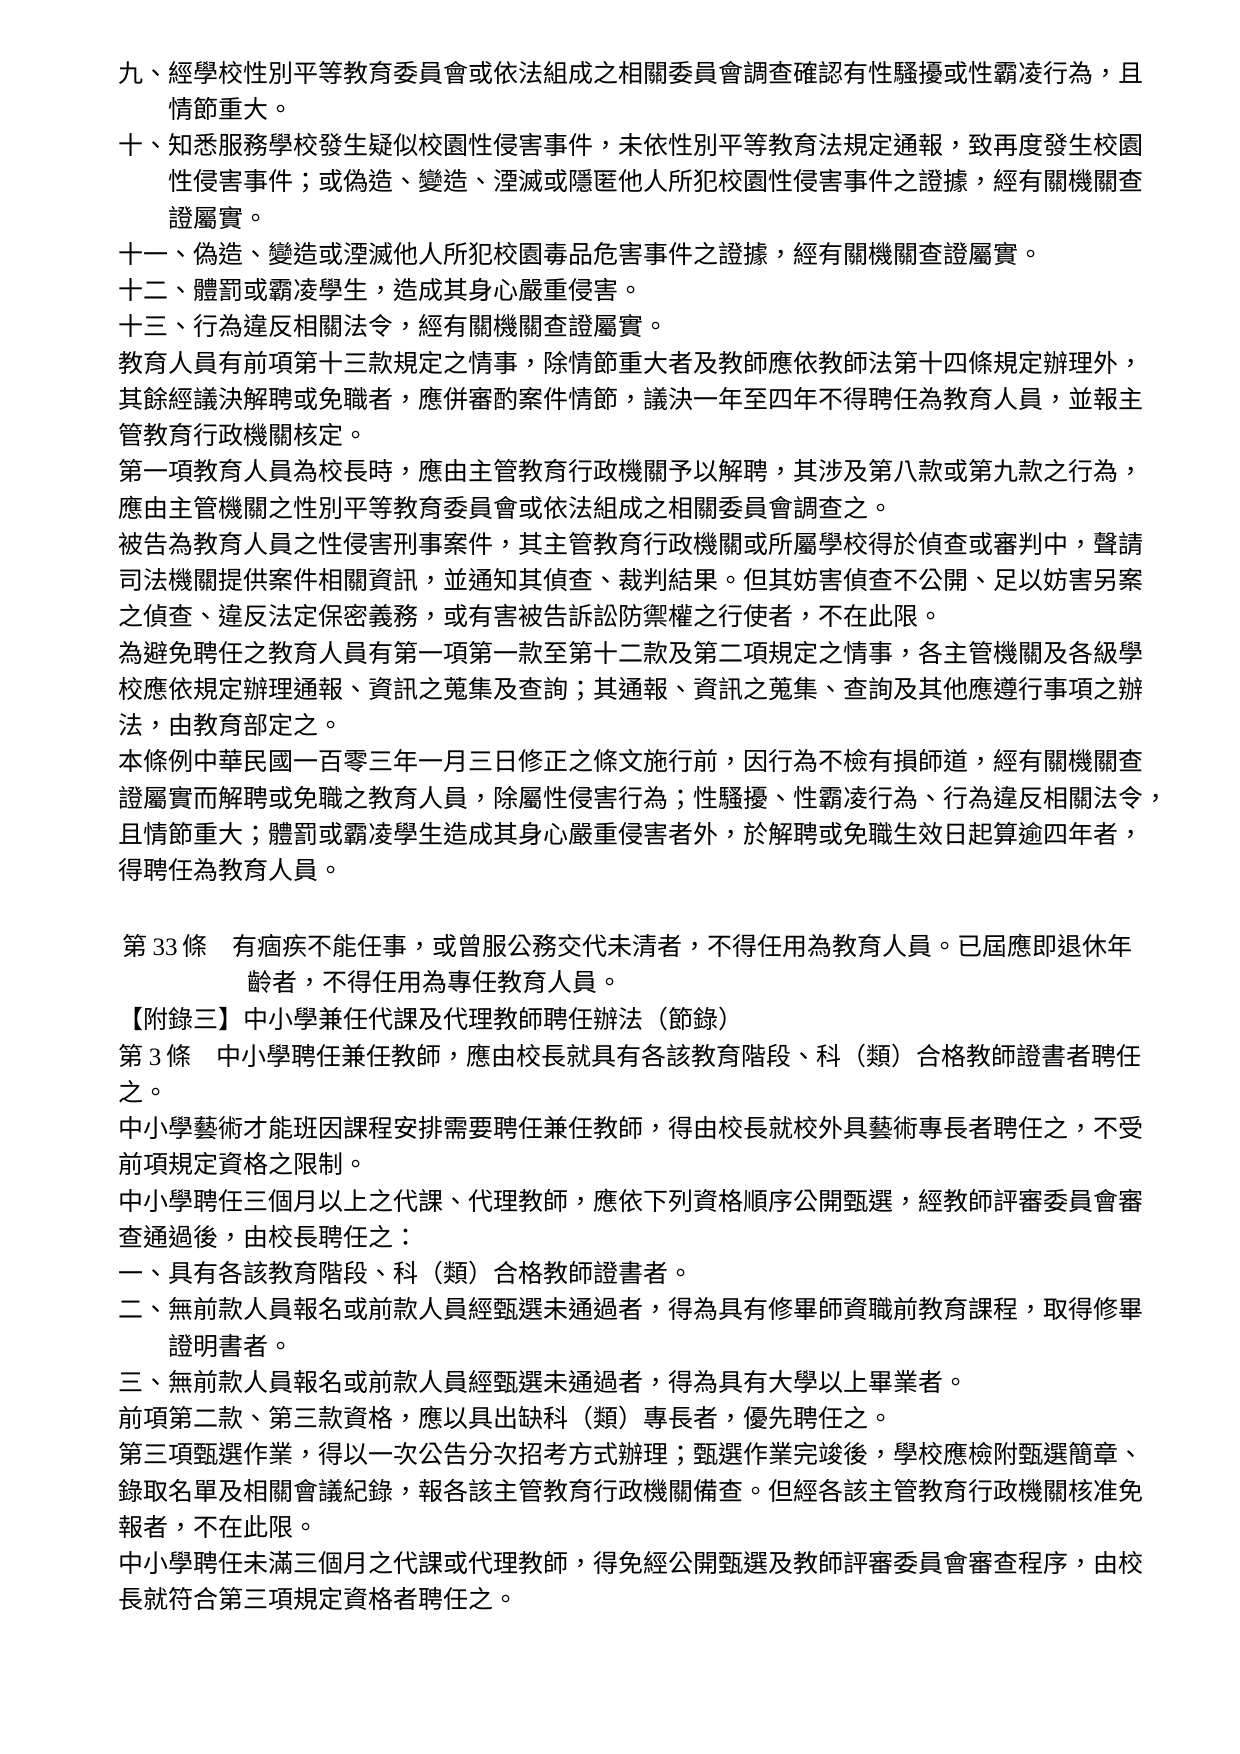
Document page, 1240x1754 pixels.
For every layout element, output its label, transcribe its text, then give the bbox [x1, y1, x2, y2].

text 第三項甄選作業，得以一次公告分次招考方式辦理；甄選作業完竣後，學校應檢附甄選簡章、錄取名單及相關會議紀錄，報各該主管教育行政機關備查。但經各該主管教育行政機關核准免報者，不在此限。 [119, 1435, 1149, 1543]
text 中小學聘任三個月以上之代課、代理教師，應依下列資格順序公開甄選，經教師評審委員會審查通過後，由校長聘任之： [119, 1181, 1149, 1253]
text 第一項教育人員為校長時，應由主管教育行政機關予以解聘，其涉及第八款或第九款之行為，應由主管機關之性別平等教育委員會或依法組成之相關委員會調查之。 [119, 452, 1149, 524]
text 十三、行為違反相關法令，經有關機關查證屬實。 [119, 307, 1149, 343]
text 十二、體罰或霸凌學生，造成其身心嚴重侵害。 [119, 271, 1149, 307]
text 為避免聘任之教育人員有第一項第一款至第十二款及第二項規定之情事，各主管機關及各級學校應依規定辦理通報、資訊之蒐集及查詢；其通報、資訊之蒐集、查詢及其他應遵行事項之辦法，由教育部定之。 [119, 633, 1149, 742]
text 一、具有各該教育階段、科（類）合格教師證書者。 [119, 1253, 1149, 1290]
text 【附錄三】中小學兼任代課及代理教師聘任辦法（節錄） [119, 998, 1149, 1036]
text 第3條 中小學聘任兼任教師，應由校長就具有各該教育階段、科（類）合格教師證書者聘任之。 [119, 1036, 1149, 1108]
text 前項第二款、第三款資格，應以具出缺科（類）專長者，優先聘任之。 [119, 1398, 1149, 1435]
text 三、無前款人員報名或前款人員經甄選未通過者，得為具有大學以上畢業者。 [119, 1362, 1149, 1398]
text 被告為教育人員之性侵害刑事案件，其主管教育行政機關或所屬學校得於偵查或審判中，聲請司法機關提供案件相關資訊，並通知其偵查、裁判結果。但其妨害偵查不公開、足以妨害另案之偵查、違反法定保密義務，或有害被告訴訟防禦權之行使者，不在此限。 [119, 524, 1149, 633]
text 中小學藝術才能班因課程安排需要聘任兼任教師，得由校長就校外具藝術專長者聘任之，不受前項規定資格之限制。 [119, 1108, 1149, 1181]
text 九、經學校性別平等教育委員會或依法組成之相關委員會調查確認有性騷擾或性霸凌行為，且情節重大。 [119, 53, 1149, 126]
text 二、無前款人員報名或前款人員經甄選未通過者，得為具有修畢師資職前教育課程，取得修畢證明書者。 [119, 1290, 1149, 1362]
text 本條例中華民國一百零三年一月三日修正之條文施行前，因行為不檢有損師道，經有關機關查證屬實而解聘或免職之教育人員，除屬性侵害行為；性騷擾、性霸凌行為、行為違反相關法令，且情節重大；體罰或霸凌學生造成其身心嚴重侵害者外，於解聘或免職生效日起算逾四年者，得聘任為教育人員。 [119, 742, 1149, 887]
text 中小學聘任未滿三個月之代課或代理教師，得免經公開甄選及教師評審委員會審查程序，由校長就符合第三項規定資格者聘任之。 [119, 1543, 1149, 1616]
text 第33條 有痼疾不能任事，或曾服公務交代未清者，不得任用為教育人員。已屆應即退休年齡者，不得任用為專任教育人員。 [122, 926, 1149, 998]
text 十、知悉服務學校發生疑似校園性侵害事件，未依性別平等教育法規定通報，致再度發生校園性侵害事件；或偽造、變造、湮滅或隱匿他人所犯校園性侵害事件之證據，經有關機關查證屬實。 [119, 126, 1149, 234]
text 教育人員有前項第十三款規定之情事，除情節重大者及教師應依教師法第十四條規定辦理外，其餘經議決解聘或免職者，應併審酌案件情節，議決一年至四年不得聘任為教育人員，並報主管教育行政機關核定。 [119, 343, 1149, 452]
text 十一、偽造、變造或湮滅他人所犯校園毒品危害事件之證據，經有關機關查證屬實。 [119, 234, 1149, 271]
